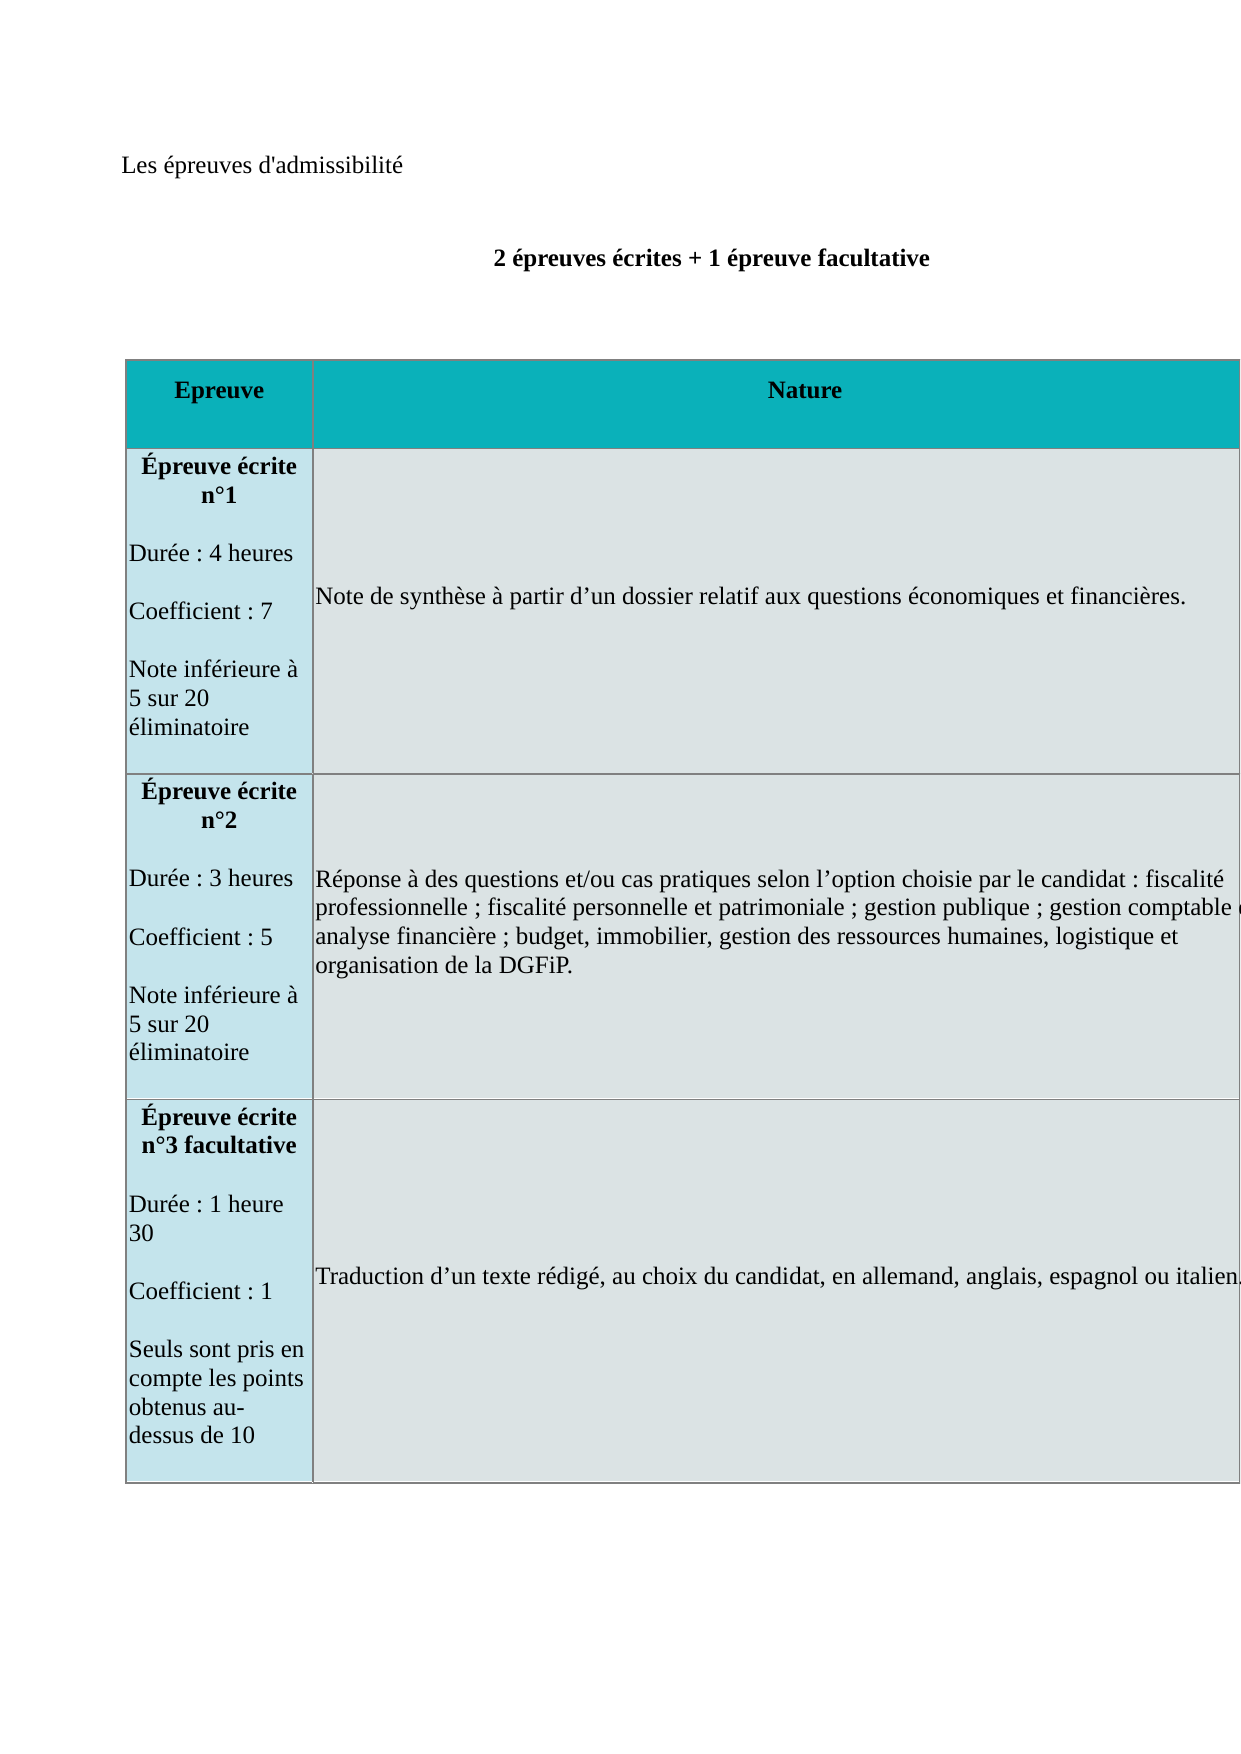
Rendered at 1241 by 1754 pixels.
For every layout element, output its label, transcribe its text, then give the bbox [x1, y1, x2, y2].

table_cell Traduction d’un texte rédigé, au choix du candidat, en allemand, anglais, espagnol ou italien. [314, 1100, 1239, 1481]
table_header Nature [314, 361, 1239, 448]
table_cell Note de synthèse à partir d’un dossier relatif aux questions économiques et financières. [314, 449, 1239, 773]
table_header Epreuve [127, 361, 312, 448]
table_cell Épreuve écrite n°2 Durée : 3 heures Coefficient : 5 Note inférieure à 5 sur 20 éliminatoire [127, 775, 312, 1098]
table_cell Épreuve écrite n°3 facultative Durée : 1 heure 30 Coefficient : 1 Seuls sont pris en compte les points obtenus au-dessus de 10 [127, 1100, 312, 1481]
table_cell Épreuve écrite n°1 Durée : 4 heures Coefficient : 7 Note inférieure à 5 sur 20 éliminatoire [127, 449, 312, 773]
table_header Les épreuves d'admissibilité [118, 147, 1240, 181]
table_cell 2 épreuves écrites + 1 épreuve facultative [118, 181, 1240, 1544]
table_cell Réponse à des questions et/ou cas pratiques selon l’option choisie par le candidat : fiscalité professionnelle ; fiscalité personnelle et patrimoniale ; gestion publique ; gestion comptable et analyse financière ; budget, immobilier, gestion des ressources humaines, logistique et organisation de la DGFiP. [314, 775, 1239, 1098]
